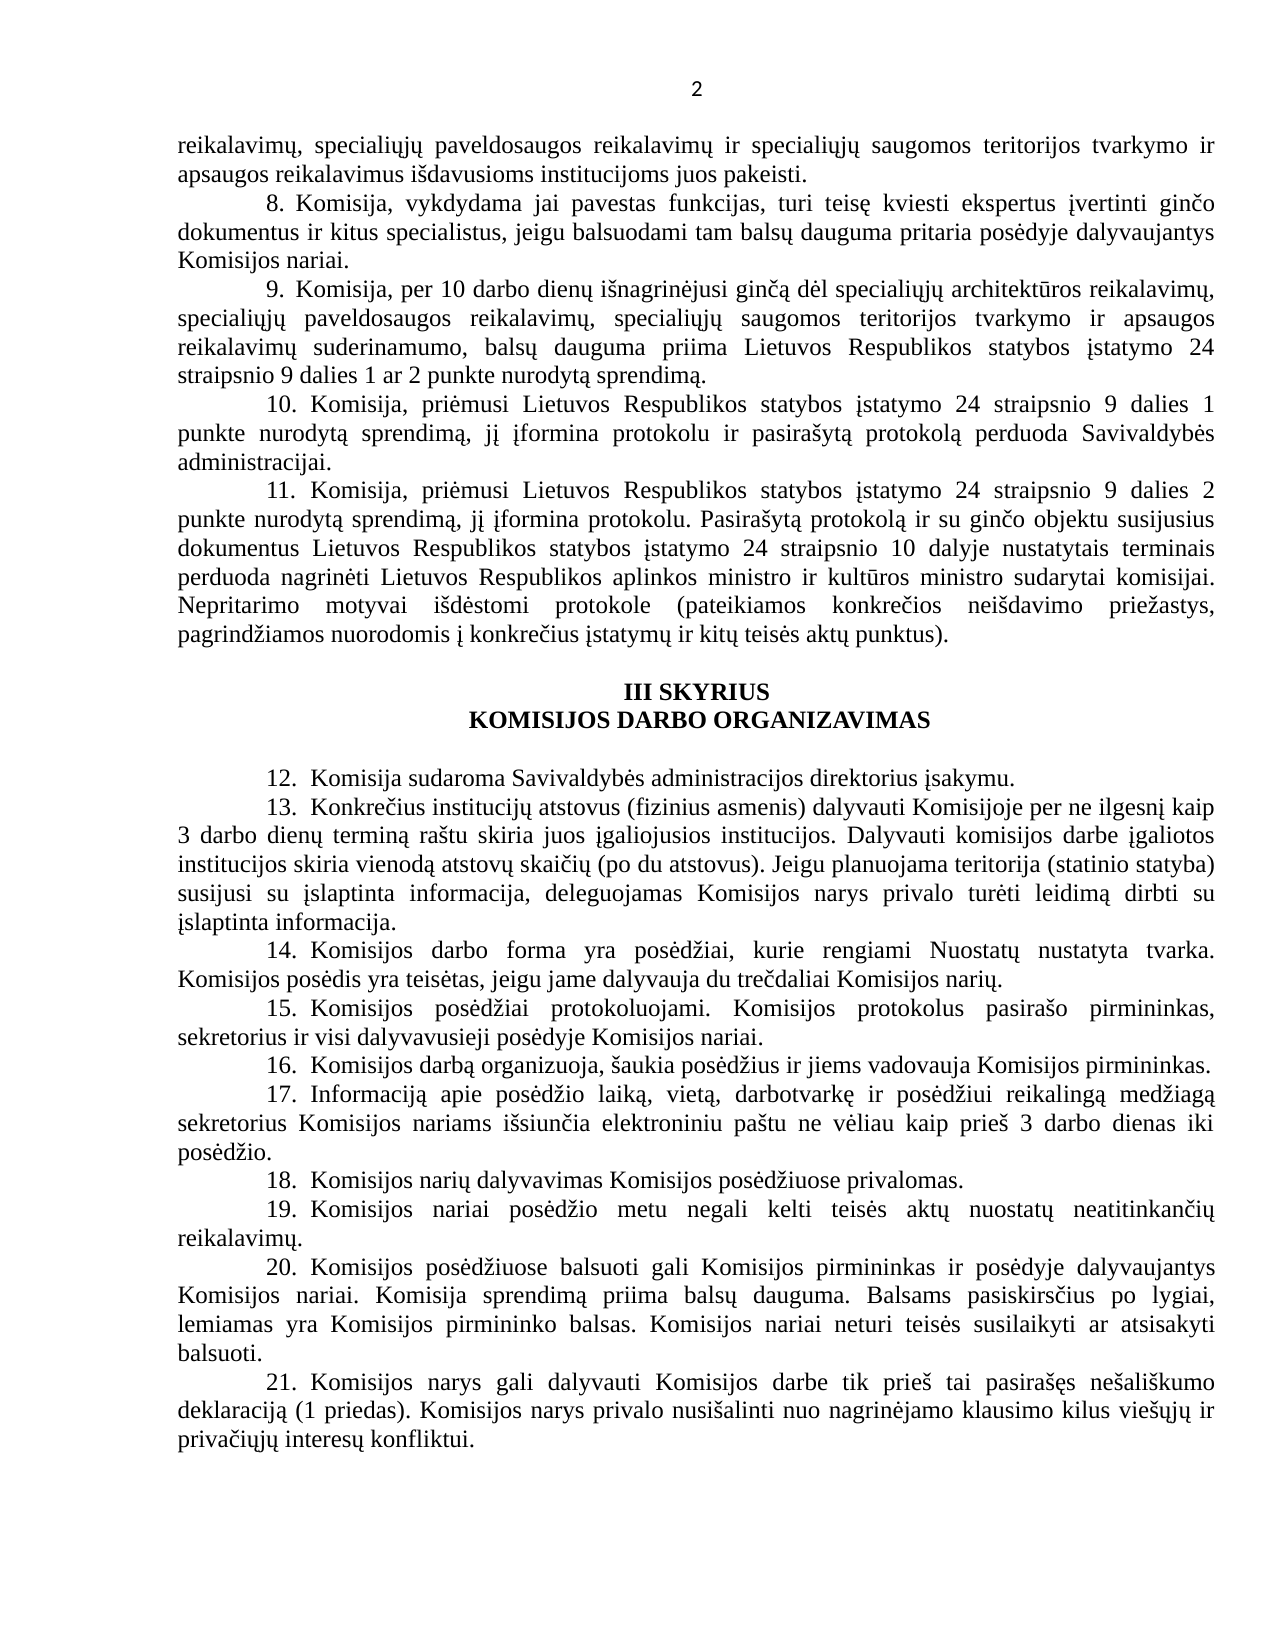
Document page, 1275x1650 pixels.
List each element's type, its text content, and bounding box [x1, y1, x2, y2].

text 20. Komisijos posėdžiuose balsuoti gali Komisijos pirmininkas ir posėdyje dalyvaujantys Komisijos nariai. Komisija sprendimą priima balsų dauguma. Balsams pasiskirsčius po lygiai, lemiamas yra Komisijos pirmininko balsas. Komisijos nariai neturi teisės susilaikyti ar atsisakyti balsuoti. [177, 1252, 1216, 1367]
text 13. Konkrečius institucijų atstovus (fizinius asmenis) dalyvauti Komisijoje per ne ilgesnį kaip 3 darbo dienų terminą raštu skiria juos įgaliojusios institucijos. Dalyvauti komisijos darbe įgaliotos institucijos skiria vienodą atstovų skaičių (po du atstovus). Jeigu planuojama teritorija (statinio statyba) susijusi su įslaptinta informacija, deleguojamas Komisijos narys privalo turėti leidimą dirbti su įslaptinta informacija. [177, 792, 1216, 936]
text 12. Komisija sudaroma Savivaldybės administracijos direktorius įsakymu. [177, 763, 1216, 792]
text 10. Komisija, priėmusi Lietuvos Respublikos statybos įstatymo 24 straipsnio 9 dalies 1 punkte nurodytą sprendimą, jį įformina protokolu ir pasirašytą protokolą perduoda Savivaldybės administracijai. [177, 389, 1216, 476]
text reikalavimų, specialiųjų paveldosaugos reikalavimų ir specialiųjų saugomos teritorijos tvarkymo ir apsaugos reikalavimus išdavusioms institucijoms juos pakeisti. [177, 131, 1216, 188]
text 19. Komisijos nariai posėdžio metu negali kelti teisės aktų nuostatų neatitinkančių reikalavimų. [177, 1194, 1216, 1252]
text 11. Komisija, priėmusi Lietuvos Respublikos statybos įstatymo 24 straipsnio 9 dalies 2 punkte nurodytą sprendimą, jį įformina protokolu. Pasirašytą protokolą ir su ginčo objektu susijusius dokumentus Lietuvos Respublikos statybos įstatymo 24 straipsnio 10 dalyje nustatytais terminais perduoda nagrinėti Lietuvos Respublikos aplinkos ministro ir kultūros ministro sudarytai komisijai. Nepritarimo motyvai išdėstomi protokole (pateikiamos konkrečios neišdavimo priežastys, pagrindžiamos nuorodomis į konkrečius įstatymų ir kitų teisės aktų punktus). [177, 476, 1216, 648]
text 15. Komisijos posėdžiai protokoluojami. Komisijos protokolus pasirašo pirmininkas, sekretorius ir visi dalyvavusieji posėdyje Komisijos nariai. [177, 993, 1216, 1051]
text 21. Komisijos narys gali dalyvauti Komisijos darbe tik prieš tai pasirašęs nešališkumo deklaraciją (1 priedas). Komisijos narys privalo nusišalinti nuo nagrinėjamo klausimo kilus viešųjų ir privačiųjų interesų konfliktui. [177, 1367, 1216, 1453]
text 18. Komisijos narių dalyvavimas Komisijos posėdžiuose privalomas. [177, 1166, 1216, 1194]
text 17. Informaciją apie posėdžio laiką, vietą, darbotvarkę ir posėdžiui reikalingą medžiagą sekretorius Komisijos nariams išsiunčia elektroniniu paštu ne vėliau kaip prieš 3 darbo dienas iki posėdžio. [177, 1079, 1216, 1166]
text 8. Komisija, vykdydama jai pavestas funkcijas, turi teisę kviesti ekspertus įvertinti ginčo dokumentus ir kitus specialistus, jeigu balsuodami tam balsų dauguma pritaria posėdyje dalyvaujantys Komisijos nariai. [177, 188, 1216, 274]
text 9. Komisija, per 10 darbo dienų išnagrinėjusi ginčą dėl specialiųjų architektūros reikalavimų, specialiųjų paveldosaugos reikalavimų, specialiųjų saugomos teritorijos tvarkymo ir apsaugos reikalavimų suderinamumo, balsų dauguma priima Lietuvos Respublikos statybos įstatymo 24 straipsnio 9 dalies 1 ar 2 punkte nurodytą sprendimą. [177, 274, 1216, 389]
text III SKYRIUS [177, 677, 1216, 706]
text 16. Komisijos darbą organizuoja, šaukia posėdžius ir jiems vadovauja Komisijos pirmininkas. [177, 1051, 1216, 1079]
text 14. Komisijos darbo forma yra posėdžiai, kurie rengiami Nuostatų nustatyta tvarka. Komisijos posėdis yra teisėtas, jeigu jame dalyvauja du trečdaliai Komisijos narių. [177, 936, 1216, 993]
text KOMISIJOS DARBO ORGANIZAVIMAS [177, 706, 1216, 734]
